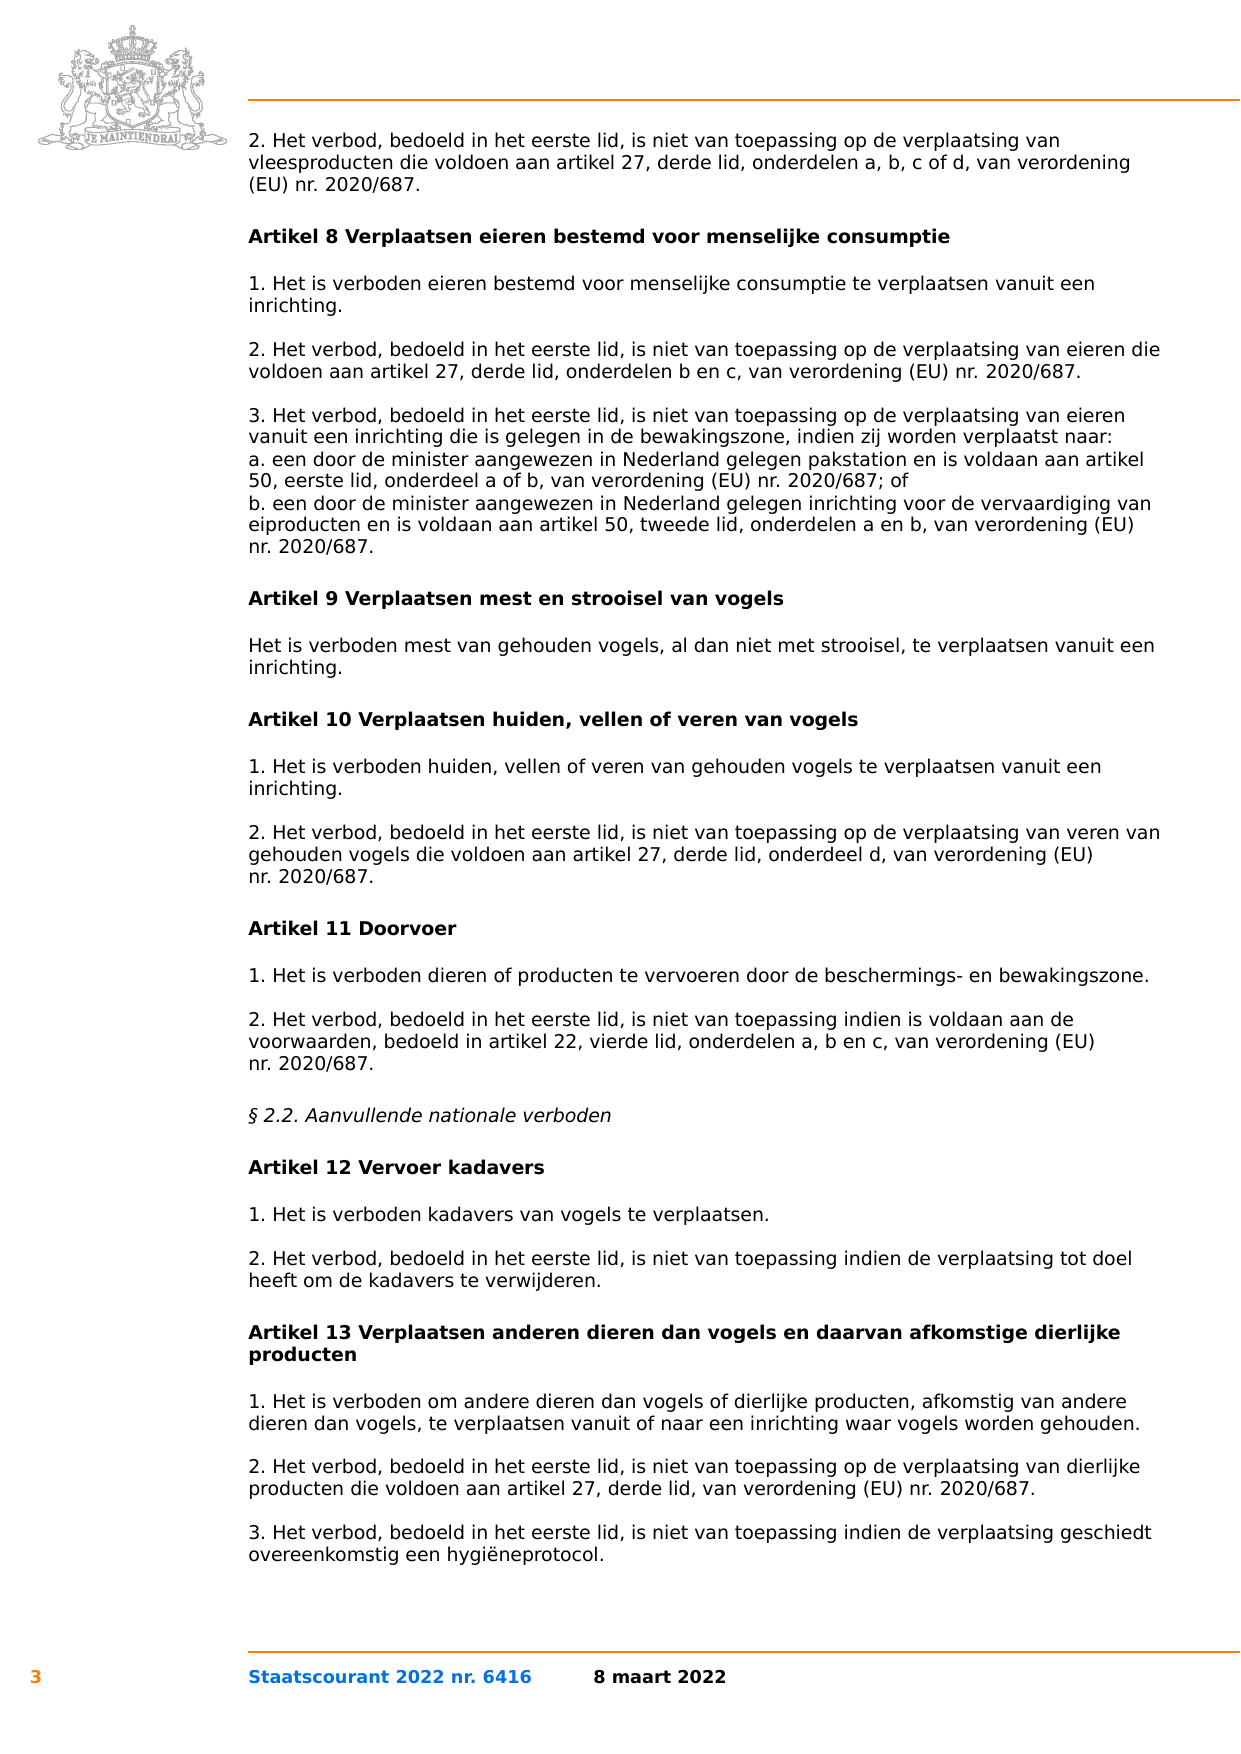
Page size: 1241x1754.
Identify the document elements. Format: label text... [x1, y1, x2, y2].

subtitle Artikel 10 Verplaatsen huiden, vellen of veren van vogels [248, 709, 1163, 731]
text 2. Het verbod, bedoeld in het eerste lid, is niet van toepassing op de verplaatsing van vleesproducten die voldoen aan artikel 27, derde lid, onderdelen a, b, c of d, van verordening (EU) nr. 2020/687. [248, 130, 1163, 196]
subtitle § 2.2. Aanvullende nationale verboden [248, 1105, 1163, 1127]
text a. een door de minister aangewezen in Nederland gelegen pakstation en is voldaan aan artikel 50, eerste lid, onderdeel a of b, van verordening (EU) nr. 2020/687; of [248, 448, 1163, 492]
subtitle Artikel 8 Verplaatsen eieren bestemd voor menselijke consumptie [248, 226, 1163, 248]
text 1. Het is verboden om andere dieren dan vogels of dierlijke producten, afkomstig van andere dieren dan vogels, te verplaatsen vanuit of naar een inrichting waar vogels worden gehouden. [248, 1391, 1163, 1434]
text Het is verboden mest van gehouden vogels, al dan niet met strooisel, te verplaatsen vanuit een inrichting. [248, 635, 1163, 679]
text 2. Het verbod, bedoeld in het eerste lid, is niet van toepassing op de verplaatsing van dierlijke producten die voldoen aan artikel 27, derde lid, van verordening (EU) nr. 2020/687. [248, 1456, 1163, 1500]
text 1. Het is verboden huiden, vellen of veren van gehouden vogels te verplaatsen vanuit een inrichting. [248, 756, 1163, 800]
text 2. Het verbod, bedoeld in het eerste lid, is niet van toepassing op de verplaatsing van veren van gehouden vogels die voldoen aan artikel 27, derde lid, onderdeel d, van verordening (EU) nr. 2020/687. [248, 822, 1163, 888]
text 3. Het verbod, bedoeld in het eerste lid, is niet van toepassing indien de verplaatsing geschiedt overeenkomstig een hygiëneprotocol. [248, 1522, 1163, 1566]
text 1. Het is verboden dieren of producten te vervoeren door de beschermings- en bewakingszone. [248, 965, 1163, 987]
subtitle Artikel 12 Vervoer kadavers [248, 1157, 1163, 1179]
subtitle Artikel 11 Doorvoer [248, 918, 1163, 940]
text 2. Het verbod, bedoeld in het eerste lid, is niet van toepassing indien is voldaan aan de voorwaarden, bedoeld in artikel 22, vierde lid, onderdelen a, b en c, van verordening (EU) nr. 2020/687. [248, 1009, 1163, 1075]
subtitle Artikel 13 Verplaatsen anderen dieren dan vogels en daarvan afkomstige dierlijke producten [248, 1322, 1163, 1366]
text b. een door de minister aangewezen in Nederland gelegen inrichting voor de vervaardiging van eiproducten en is voldaan aan artikel 50, tweede lid, onderdelen a en b, van verordening (EU) nr. 2020/687. [248, 492, 1163, 558]
text 2. Het verbod, bedoeld in het eerste lid, is niet van toepassing indien de verplaatsing tot doel heeft om de kadavers te verwijderen. [248, 1248, 1163, 1292]
text 2. Het verbod, bedoeld in het eerste lid, is niet van toepassing op de verplaatsing van eieren die voldoen aan artikel 27, derde lid, onderdelen b en c, van verordening (EU) nr. 2020/687. [248, 339, 1163, 383]
text 1. Het is verboden eieren bestemd voor menselijke consumptie te verplaatsen vanuit een inrichting. [248, 273, 1163, 317]
text 3. Het verbod, bedoeld in het eerste lid, is niet van toepassing op de verplaatsing van eieren vanuit een inrichting die is gelegen in de bewakingszone, indien zij worden verplaatst naar: [248, 404, 1163, 448]
picture [38, 25, 227, 150]
text 1. Het is verboden kadavers van vogels te verplaatsen. [248, 1204, 1163, 1226]
subtitle Artikel 9 Verplaatsen mest en strooisel van vogels [248, 588, 1163, 610]
